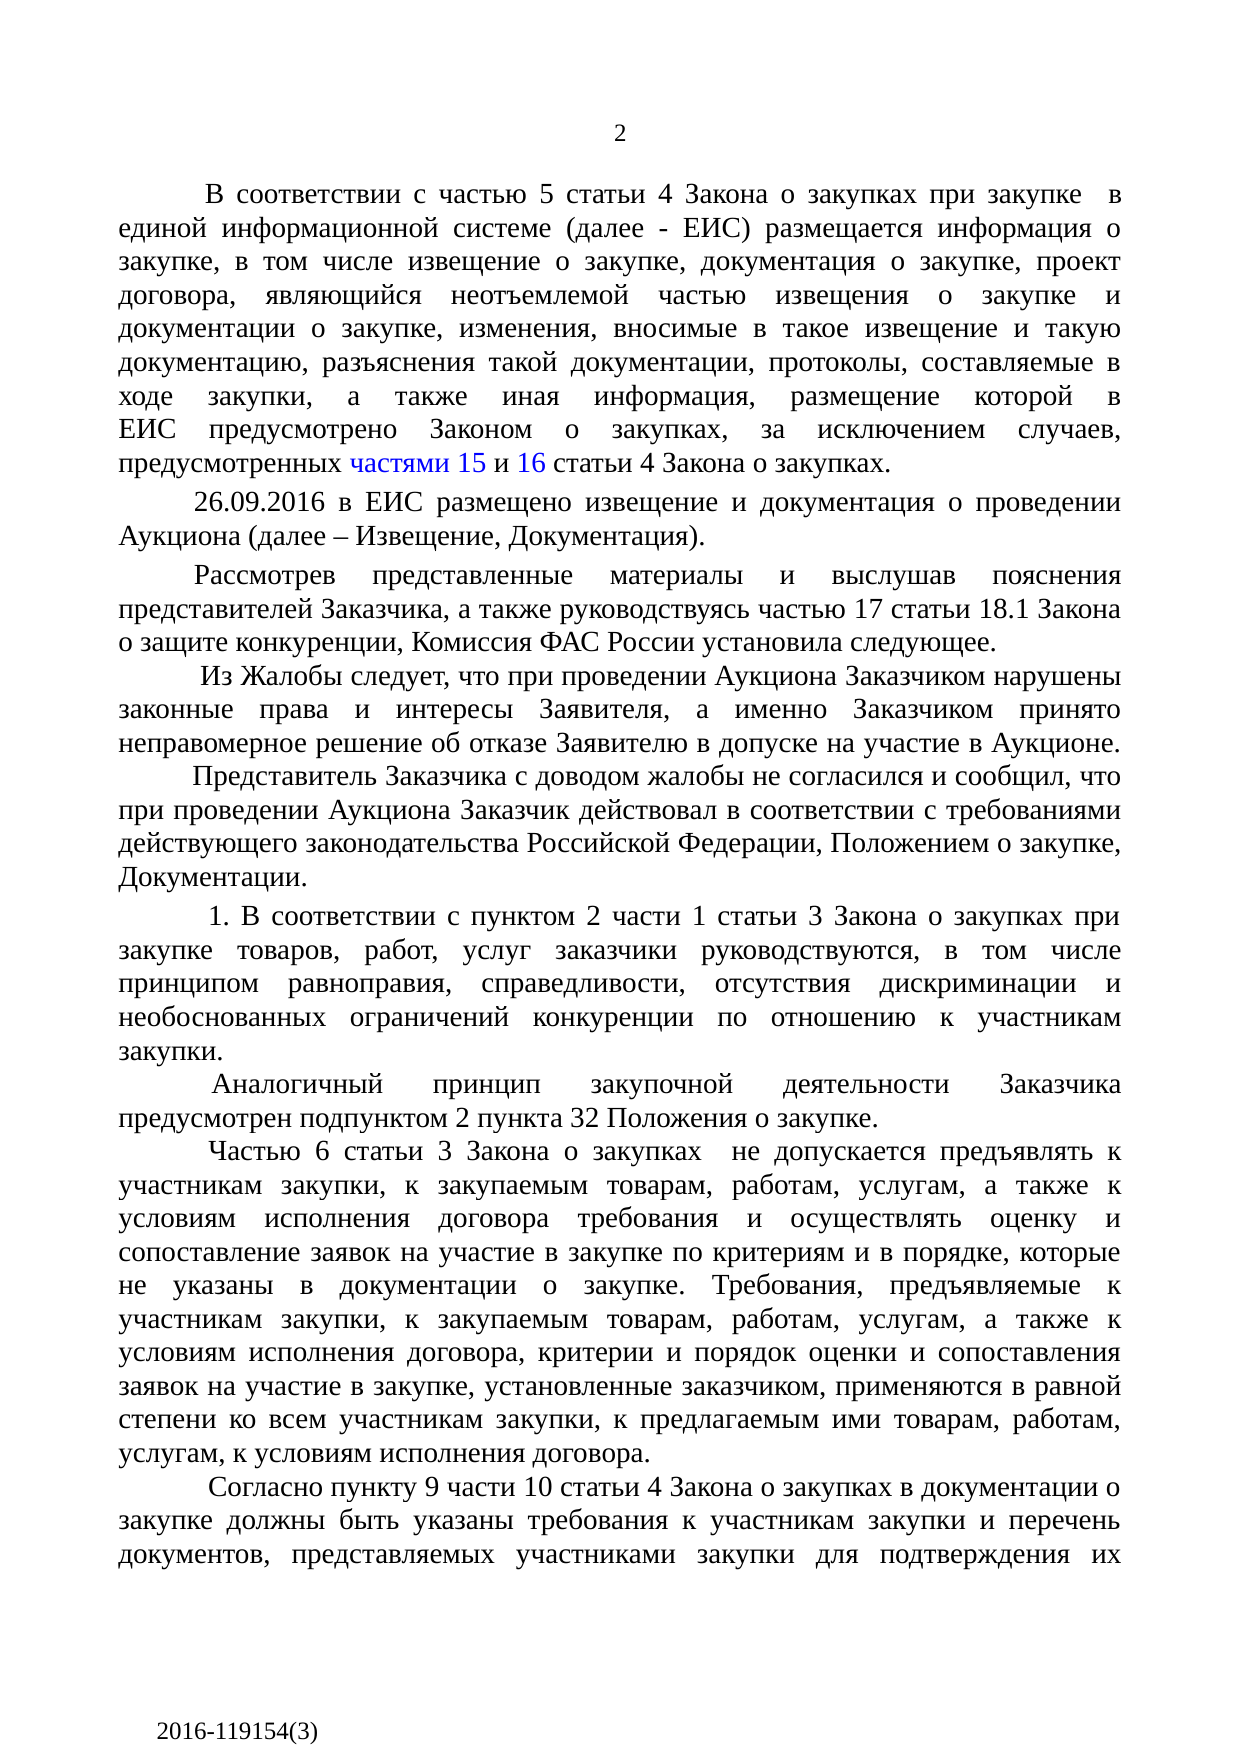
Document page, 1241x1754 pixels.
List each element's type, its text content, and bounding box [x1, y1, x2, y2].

text Аналогичный принцип закупочной деятельности Заказчика предусмотрен подпунктом 2 пункта 32 Положения о закупке. [118, 1066, 1122, 1133]
text Согласно пункту 9 части 10 статьи 4 Закона о закупках в документации о закупке должны быть указаны требования к участникам закупки и перечень документов, представляемых участниками закупки для подтверждения их [118, 1469, 1122, 1569]
text 1. В соответствии с пунктом 2 части 1 статьи 3 Закона о закупках при закупке товаров, работ, услуг заказчики руководствуются, в том числе принципом равноправия, справедливости, отсутствия дискриминации и необоснованных ограничений конкуренции по отношению к участникам закупки. [118, 898, 1122, 1066]
text Частью 6 статьи 3 Закона о закупках не допускается предъявлять к участникам закупки, к закупаемым товарам, работам, услугам, а также к условиям исполнения договора требования и осуществлять оценку и сопоставление заявок на участие в закупке по критериям и в порядке, которые не указаны в документации о закупке. Требования, предъявляемые к участникам закупки, к закупаемым товарам, работам, услугам, а также к условиям исполнения договора, критерии и порядок оценки и сопоставления заявок на участие в закупке, установленные заказчиком, применяются в равной степени ко всем участникам закупки, к предлагаемым ими товарам, работам, услугам, к условиям исполнения договора. [118, 1133, 1122, 1469]
text Рассмотрев представленные материалы и выслушав пояснения представителей Заказчика, а также руководствуясь частью 17 статьи 18.1 Закона о защите конкуренции, Комиссия ФАС России установила следующее. Из Жалобы следует, что при проведении Аукциона Заказчиком нарушены законные права и интересы Заявителя, а именно Заказчиком принято неправомерное решение об отказе Заявителю в допуске на участие в Аукционе. Представитель Заказчика с доводом жалобы не согласился и сообщил, что при проведении Аукциона Заказчик действовал в соответствии с требованиями действующего законодательства Российской Федерации, Положением о закупке, Документации. [118, 557, 1122, 893]
text В соответствии с частью 5 статьи 4 Закона о закупках при закупке в единой информационной системе (далее - ЕИС) размещается информация о закупке, в том числе извещение о закупке, документация о закупке, проект договора, являющийся неотъемлемой частью извещения о закупке и документации о закупке, изменения, вносимые в такое извещение и такую документацию, разъяснения такой документации, протоколы, составляемые в ходе закупки, а также иная информация, размещение которой в ЕИС предусмотрено Законом о закупках, за исключением случаев, предусмотренных частями 15 и 16 статьи 4 Закона о закупках. [118, 176, 1122, 478]
text 26.09.2016 в ЕИС размещено извещение и документация о проведении Аукциона (далее – Извещение, Документация). [118, 484, 1122, 551]
